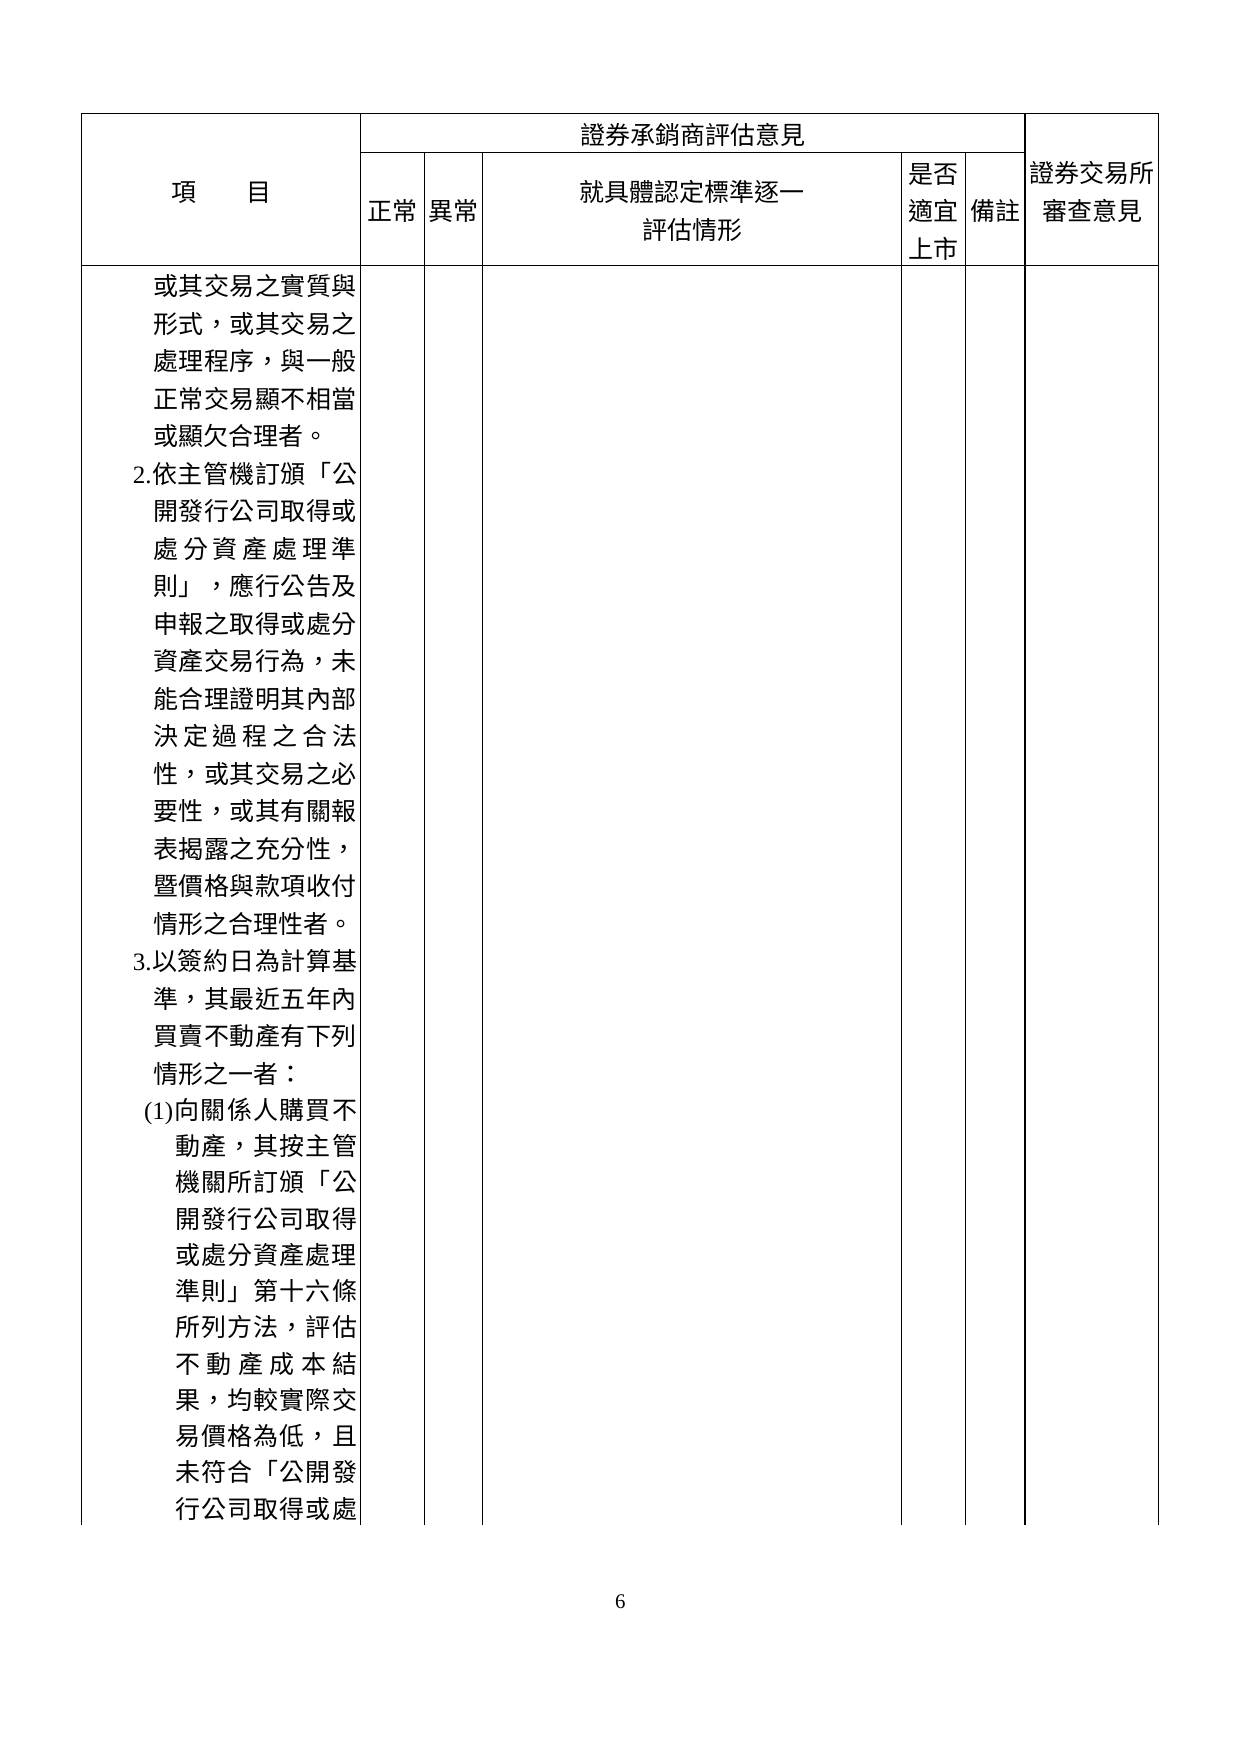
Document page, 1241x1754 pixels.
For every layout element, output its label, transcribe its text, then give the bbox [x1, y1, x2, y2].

table_cell [425, 1090, 482, 1525]
table_cell [1026, 266, 1158, 453]
table_cell 異常 [425, 153, 482, 265]
table_cell [966, 453, 1024, 940]
table_cell [966, 940, 1024, 1090]
table_cell [361, 453, 424, 940]
table_cell [361, 266, 424, 453]
table_cell [1026, 453, 1158, 940]
table_cell [902, 940, 965, 1090]
table_cell [902, 1090, 965, 1525]
table_cell [966, 1090, 1024, 1525]
table_cell 或其交易之實質與形式，或其交易之處理程序，與一般正常交易顯不相當或顯欠合理者。 [82, 266, 360, 453]
table_cell 正常 [361, 153, 424, 265]
table_cell 3.以簽約日為計算基準，其最近五年內買賣不動產有下列情形之一者： [82, 940, 360, 1090]
table_cell 是否適宜上市 [902, 153, 965, 265]
table_cell [483, 266, 901, 453]
table_cell [425, 940, 482, 1090]
table_cell (1)向關係人購買不動產，其按主管機關所訂頒「公開發行公司取得或處分資產處理準則」第十六條所列方法，評估不動產成本結果，均較實際交易價格為低，且未符合「公開發行公司取得或處 [82, 1090, 360, 1525]
table_cell [966, 266, 1024, 453]
table_header 證券承銷商評估意見 [361, 114, 1024, 152]
table_cell [425, 266, 482, 453]
table_cell [1026, 1090, 1158, 1525]
table_cell [483, 1090, 901, 1525]
table_cell [425, 453, 482, 940]
table_cell [483, 940, 901, 1090]
table_cell [1026, 940, 1158, 1090]
table_cell 備註 [966, 153, 1024, 265]
table_cell [902, 266, 965, 453]
table_cell 就具體認定標準逐一 評估情形 [483, 153, 901, 265]
table_cell [361, 1090, 424, 1525]
table_header 證券交易所審查意見 [1026, 114, 1158, 265]
table_cell [902, 453, 965, 940]
table_cell 2.依主管機訂頒「公開發行公司取得或處分資產處理準則」，應行公告及申報之取得或處分資產交易行為，未能合理證明其內部決定過程之合法性，或其交易之必要性，或其有關報表揭露之充分性，暨價格與款項收付情形之合理性者。 [82, 453, 360, 940]
table_header 項 目 [82, 114, 360, 265]
table_cell [361, 940, 424, 1090]
table_cell [483, 453, 901, 940]
